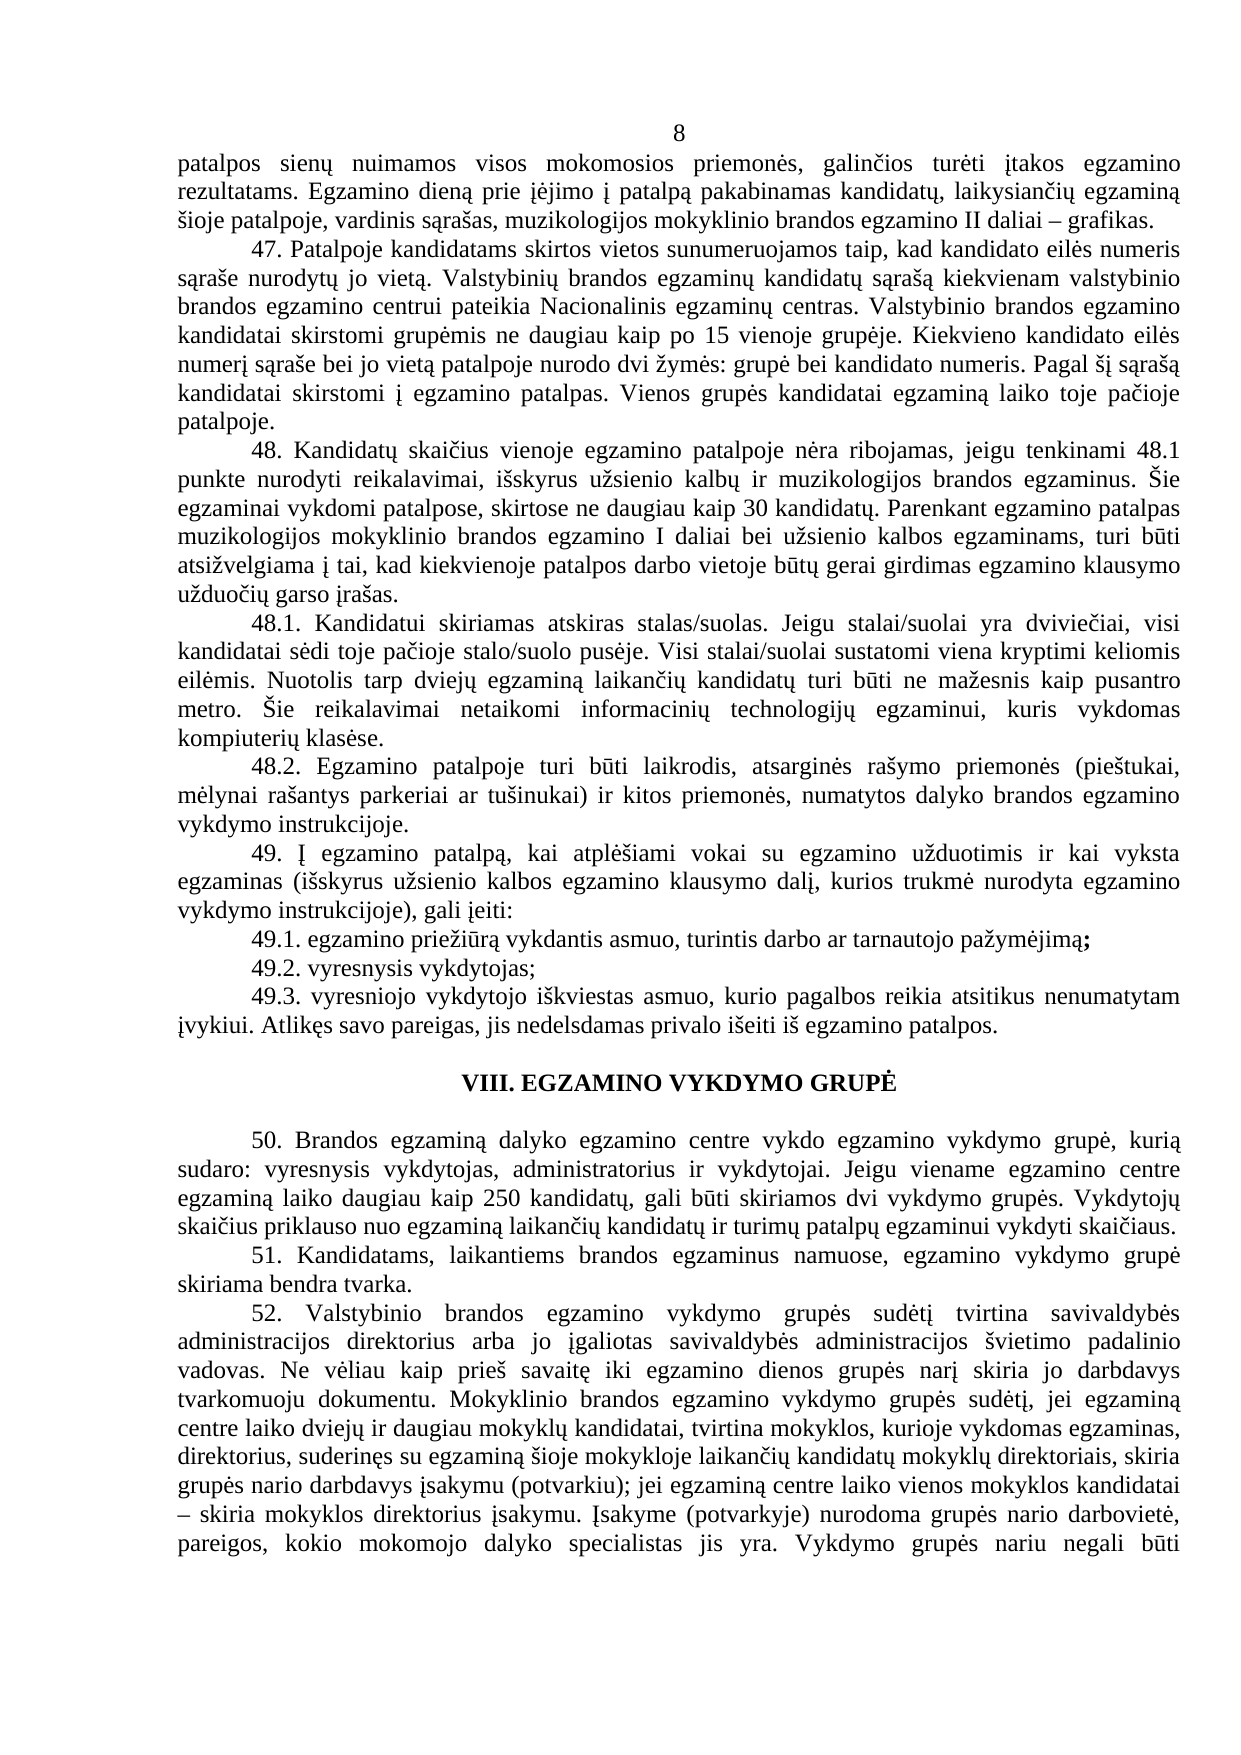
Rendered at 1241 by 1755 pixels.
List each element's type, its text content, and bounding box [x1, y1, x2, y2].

text 52. Valstybinio brandos egzamino vykdymo grupės sudėtį tvirtina savivaldybės administracijos direktorius arba jo įgaliotas savivaldybės administracijos švietimo padalinio vadovas. Ne vėliau kaip prieš savaitę iki egzamino dienos grupės narį skiria jo darbdavys tvarkomuoju dokumentu. Mokyklinio brandos egzamino vykdymo grupės sudėtį, jei egzaminą centre laiko dviejų ir daugiau mokyklų kandidatai, tvirtina mokyklos, kurioje vykdomas egzaminas, direktorius, suderinęs su egzaminą šioje mokykloje laikančių kandidatų mokyklų direktoriais, skiria grupės nario darbdavys įsakymu (potvarkiu); jei egzaminą centre laiko vienos mokyklos kandidatai – skiria mokyklos direktorius įsakymu. Įsakyme (potvarkyje) nurodoma grupės nario darbovietė, pareigos, kokio mokomojo dalyko specialistas jis yra. Vykdymo grupės nariu negali būti [177, 1298, 1181, 1556]
text 49.1. egzamino priežiūrą vykdantis asmuo, turintis darbo ar tarnautojo pažymėjimą; [177, 924, 1181, 953]
text 49.2. vyresnysis vykdytojas; [177, 953, 1181, 981]
text 51. Kandidatams, laikantiems brandos egzaminus namuose, egzamino vykdymo grupė skiriama bendra tvarka. [177, 1240, 1181, 1298]
text 48.1. Kandidatui skiriamas atskiras stalas/suolas. Jeigu stalai/suolai yra dviviečiai, visi kandidatai sėdi toje pačioje stalo/suolo pusėje. Visi stalai/suolai sustatomi viena kryptimi keliomis eilėmis. Nuotolis tarp dviejų egzaminą laikančių kandidatų turi būti ne mažesnis kaip pusantro metro. Šie reikalavimai netaikomi informacinių technologijų egzaminui, kuris vykdomas kompiuterių klasėse. [177, 608, 1181, 751]
text patalpos sienų nuimamos visos mokomosios priemonės, galinčios turėti įtakos egzamino rezultatams. Egzamino dieną prie įėjimo į patalpą pakabinamas kandidatų, laikysiančių egzaminą šioje patalpoje, vardinis sąrašas, muzikologijos mokyklinio brandos egzamino II daliai – grafikas. [177, 148, 1181, 234]
text 49.3. vyresniojo vykdytojo iškviestas asmuo, kurio pagalbos reikia atsitikus nenumatytam įvykiui. Atlikęs savo pareigas, jis nedelsdamas privalo išeiti iš egzamino patalpos. [177, 981, 1181, 1039]
text 49. Į egzamino patalpą, kai atplėšiami vokai su egzamino užduotimis ir kai vyksta egzaminas (išskyrus užsienio kalbos egzamino klausymo dalį, kurios trukmė nurodyta egzamino vykdymo instrukcijoje), gali įeiti: [177, 838, 1181, 924]
text 48. Kandidatų skaičius vienoje egzamino patalpoje nėra ribojamas, jeigu tenkinami 48.1 punkte nurodyti reikalavimai, išskyrus užsienio kalbų ir muzikologijos brandos egzaminus. Šie egzaminai vykdomi patalpose, skirtose ne daugiau kaip 30 kandidatų. Parenkant egzamino patalpas muzikologijos mokyklinio brandos egzamino I daliai bei užsienio kalbos egzaminams, turi būti atsižvelgiama į tai, kad kiekvienoje patalpos darbo vietoje būtų gerai girdimas egzamino klausymo užduočių garso įrašas. [177, 435, 1181, 608]
text 48.2. Egzamino patalpoje turi būti laikrodis, atsarginės rašymo priemonės (pieštukai, mėlynai rašantys parkeriai ar tušinukai) ir kitos priemonės, numatytos dalyko brandos egzamino vykdymo instrukcijoje. [177, 751, 1181, 838]
text 50. Brandos egzaminą dalyko egzamino centre vykdo egzamino vykdymo grupė, kurią sudaro: vyresnysis vykdytojas, administratorius ir vykdytojai. Jeigu viename egzamino centre egzaminą laiko daugiau kaip 250 kandidatų, gali būti skiriamos dvi vykdymo grupės. Vykdytojų skaičius priklauso nuo egzaminą laikančių kandidatų ir turimų patalpų egzaminui vykdyti skaičiaus. [177, 1125, 1181, 1240]
text 47. Patalpoje kandidatams skirtos vietos sunumeruojamos taip, kad kandidato eilės numeris sąraše nurodytų jo vietą. Valstybinių brandos egzaminų kandidatų sąrašą kiekvienam valstybinio brandos egzamino centrui pateikia Nacionalinis egzaminų centras. Valstybinio brandos egzamino kandidatai skirstomi grupėmis ne daugiau kaip po 15 vienoje grupėje. Kiekvieno kandidato eilės numerį sąraše bei jo vietą patalpoje nurodo dvi žymės: grupė bei kandidato numeris. Pagal šį sąrašą kandidatai skirstomi į egzamino patalpas. Vienos grupės kandidatai egzaminą laiko toje pačioje patalpoje. [177, 234, 1181, 435]
text VIII. EGZAMINO VYKDYMO GRUPĖ [177, 1068, 1181, 1096]
